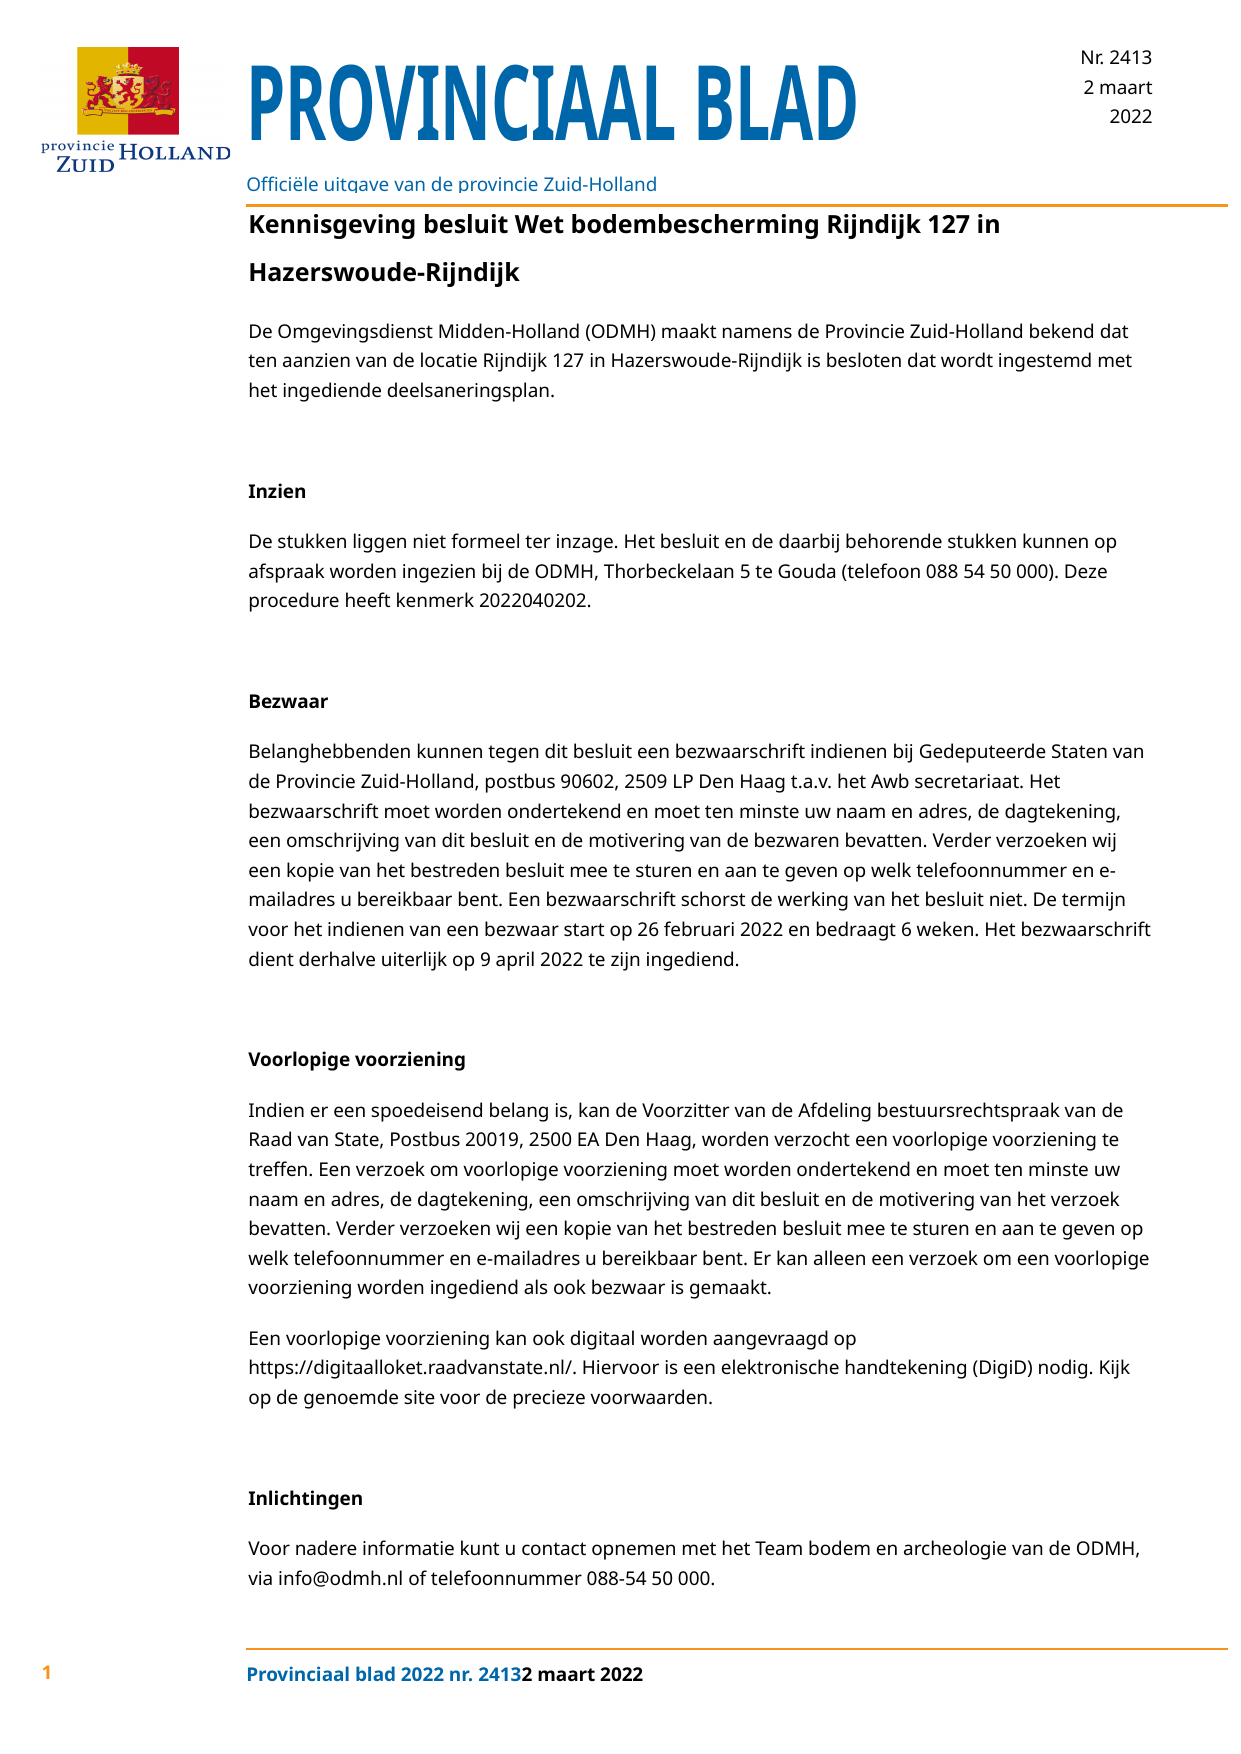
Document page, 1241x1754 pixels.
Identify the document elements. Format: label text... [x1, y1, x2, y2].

text De Omgevingsdienst Midden-Holland (ODMH) maakt namens de Provincie Zuid-Holland bekend dat ten aanzien van de locatie Rijndijk 127 in Hazerswoude-Rijndijk is besloten dat wordt ingestemd met het ingediende deelsaneringsplan. [248, 318, 1152, 403]
text Belanghebbenden kunnen tegen dit besluit een bezwaarschrift indienen bij Gedeputeerde Staten van de Provincie Zuid-Holland, postbus 90602, 2509 LP Den Haag t.a.v. het Awb secretariaat. Het bezwaarschrift moet worden ondertekend en moet ten minste uw naam en adres, de dagtekening, een omschrijving van dit besluit en de motivering van de bezwaren bevatten. Verder verzoeken wij een kopie van het bestreden besluit mee te sturen en aan te geven op welk telefoonnummer en e-mailadres u bereikbaar bent. Een bezwaarschrift schorst de werking van het besluit niet. De termijn voor het indienen van een bezwaar start op 26 februari 2022 en bedraagt 6 weken. Het bezwaarschrift dient derhalve uiterlijk op 9 april 2022 te zijn ingediend. [248, 739, 1152, 972]
picture [41, 47, 231, 172]
text Voor nadere informatie kunt u contact opnemen met het Team bodem en archeologie van de ODMH, via info@odmh.nl of telefoonnummer 088-54 50 000. [248, 1535, 1152, 1591]
text Indien er een spoedeisend belang is, kan de Voorzitter van de Afdeling bestuursrechtspraak van de Raad van State, Postbus 20019, 2500 EA Den Haag, worden verzocht een voorlopige voorziening te treffen. Een verzoek om voorlopige voorziening moet worden ondertekend en moet ten minste uw naam en adres, de dagtekening, een omschrijving van dit besluit en de motivering van het verzoek bevatten. Verder verzoeken wij een kopie van het bestreden besluit mee te sturen en aan te geven op welk telefoonnummer en e-mailadres u bereikbaar bent. Er kan alleen een verzoek om een voorlopige voorziening worden ingediend als ook bezwaar is gemaakt. [248, 1097, 1152, 1300]
text De stukken liggen niet formeel ter inzage. Het besluit en de daarbij behorende stukken kunnen op afspraak worden ingezien bij de ODMH, Thorbeckelaan 5 te Gouda (telefoon 088 54 50 000). Deze procedure heeft kenmerk 2022040202. [248, 528, 1152, 613]
text Inzien [248, 478, 1152, 504]
text Inlichtingen [248, 1485, 1152, 1511]
text Kennisgeving besluit Wet bodembescherming Rijndijk 127 in Hazerswoude-Rijndijk [248, 207, 1152, 288]
text Bezwaar [248, 688, 1152, 714]
text Voorlopige voorziening [248, 1047, 1152, 1072]
text Een voorlopige voorziening kan ook digitaal worden aangevraagd op https://digitaalloket.raadvanstate.nl/. Hiervoor is een elektronische handtekening (DigiD) nodig. Kijk op de genoemde site voor de precieze voorwaarden. [248, 1325, 1152, 1410]
